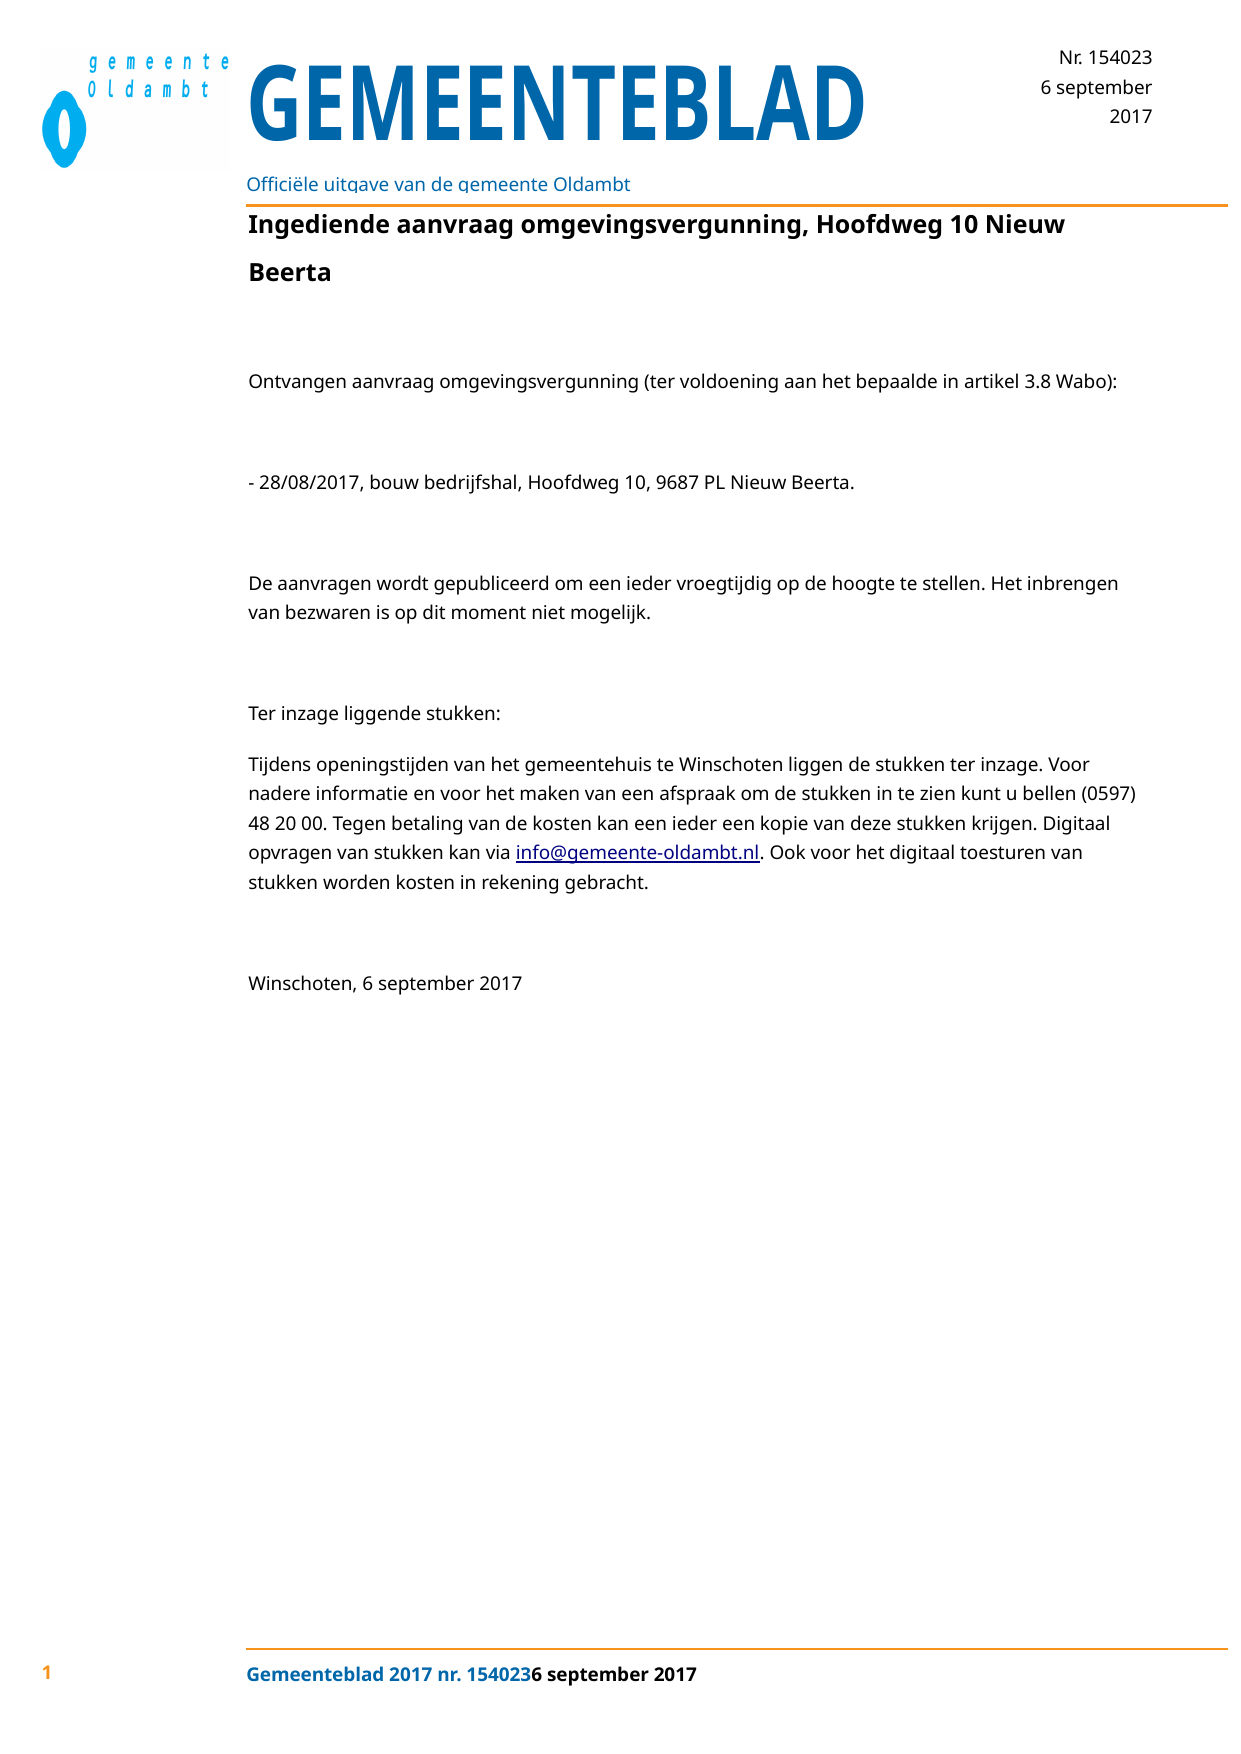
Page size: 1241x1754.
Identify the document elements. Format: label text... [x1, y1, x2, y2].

text De aanvragen wordt gepubliceerd om een ieder vroegtijdig op de hoogte te stellen. Het inbrengen van bezwaren is op dit moment niet mogelijk. [248, 570, 1152, 625]
text Winschoten, 6 september 2017 [248, 970, 1152, 996]
picture [41, 47, 231, 172]
text Ontvangen aanvraag omgevingsvergunning (ter voldoening aan het bepaalde in artikel 3.8 Wabo): [248, 368, 1152, 394]
text Tijdens openingstijden van het gemeentehuis te Winschoten liggen de stukken ter inzage. Voor nadere informatie en voor het maken van een afspraak om de stukken in te zien kunt u bellen (0597) 48 20 00. Tegen betaling van de kosten kan een ieder een kopie van deze stukken krijgen. Digitaal opvragen van stukken kan via info@gemeente-oldambt.nl. Ook voor het digitaal toesturen van stukken worden kosten in rekening gebracht. [248, 751, 1152, 895]
text Ingediende aanvraag omgevingsvergunning, Hoofdweg 10 Nieuw Beerta [248, 207, 1152, 288]
text Ter inzage liggende stukken: [248, 700, 1152, 726]
text - 28/08/2017, bouw bedrijfshal, Hoofdweg 10, 9687 PL Nieuw Beerta. [248, 469, 1152, 495]
